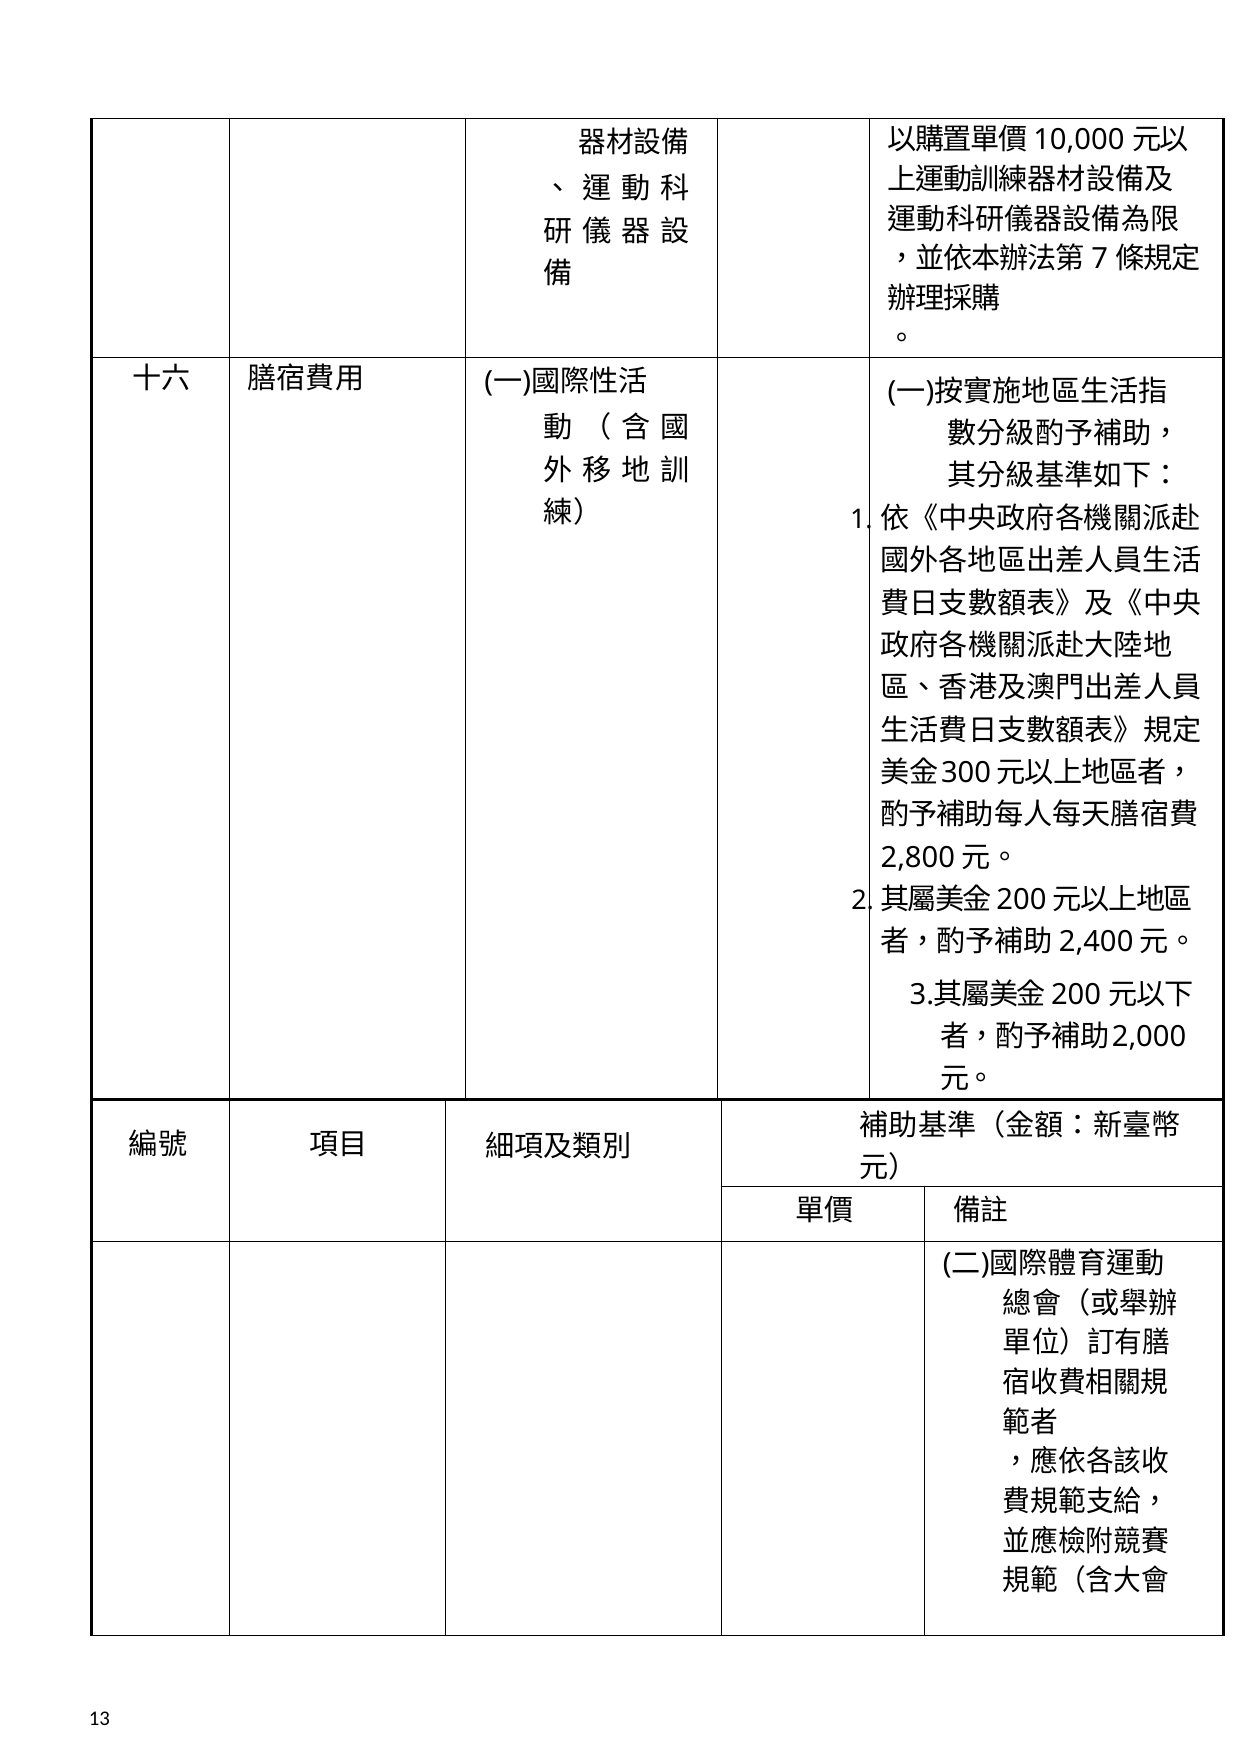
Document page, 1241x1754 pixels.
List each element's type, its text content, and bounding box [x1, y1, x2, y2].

table_cell 單價 [722, 1187, 924, 1241]
table_cell (二)國際體育運動總會（或舉辦單位）訂有膳宿收費相關規範者 ，應依各該收費規範支給，並應檢附競賽規範（含大會 [925, 1242, 1222, 1635]
table_cell 膳宿費用 [230, 358, 465, 1097]
table_header 編號 [93, 1101, 229, 1241]
table_cell [718, 119, 869, 357]
table_cell (一)國際性活 動（含國外移地訓練） [466, 358, 717, 1097]
table_header 細項及類別 [446, 1101, 721, 1241]
table_cell 以購置單價 10,000 元以上運動訓練器材設備及運動科研儀器設備為限 ，並依本辦法第 7 條規定辦理採購 。 [870, 119, 1222, 357]
table_header 項目 [230, 1101, 445, 1241]
table_cell 備註 [925, 1187, 1222, 1241]
table_cell [230, 1242, 445, 1635]
table_cell [446, 1242, 721, 1635]
table_cell [722, 1242, 924, 1635]
table_cell [93, 1242, 229, 1635]
table_cell (一)按實施地區生活指數分級酌予補助，其分級基準如下： 依《中央政府各機關派赴國外各地區出差人員生活費日支數額表》及《中央政府各機關派赴大陸地區、香港及澳門出差人員生活費日支數額表》規定美金 300元以上地區者，酌予補助每人每天膳宿費2,800元。 其屬美金 200元以上地區者，酌予補助2,400元。 3.其屬美金 200 元以下者，酌予補助 2,000 元。 [870, 358, 1222, 1097]
table_cell [230, 119, 465, 357]
table_cell [718, 358, 869, 1097]
table_cell 十六 [93, 358, 229, 1097]
table_header 補助基準（金額：新臺幣元） [722, 1101, 1222, 1186]
table_cell [93, 119, 229, 357]
table_cell 器材設備 、運動科研儀器設備 [466, 119, 717, 357]
